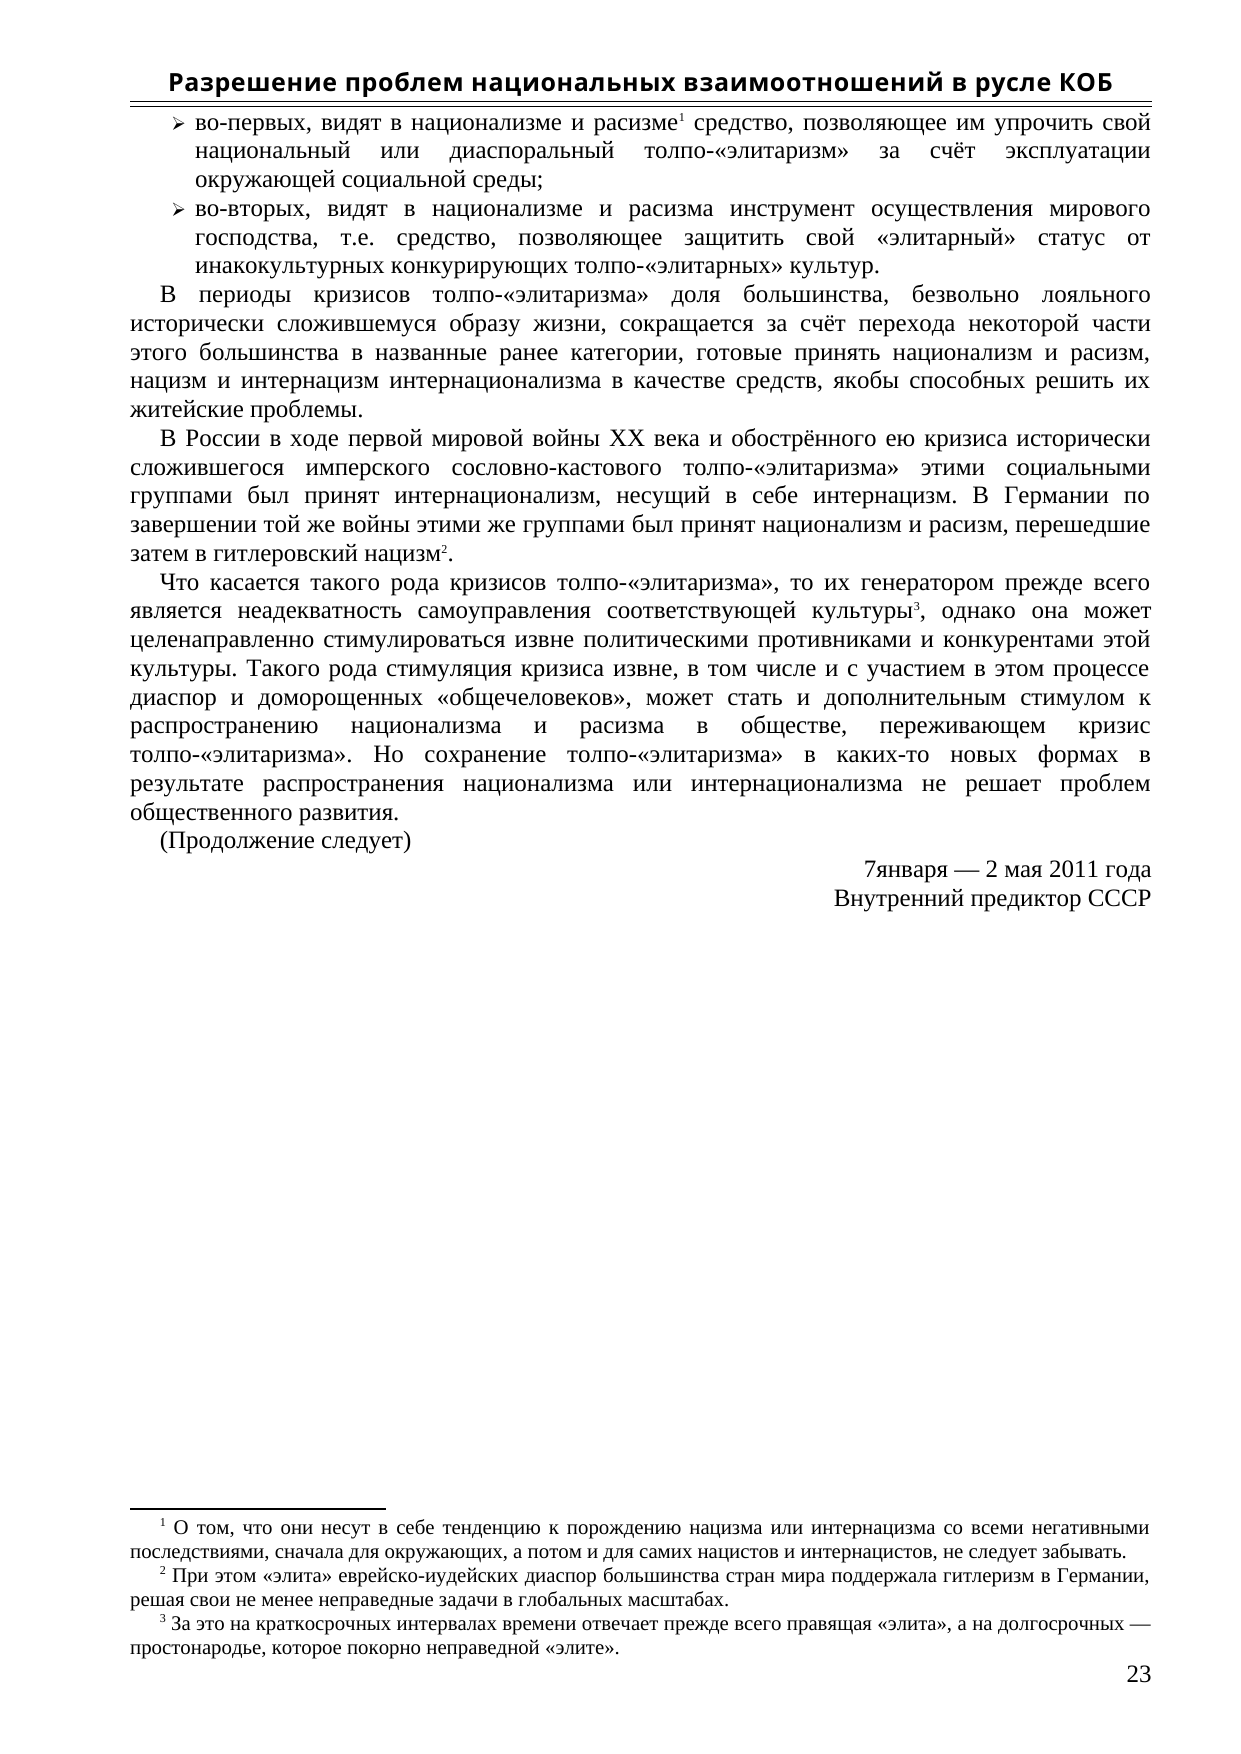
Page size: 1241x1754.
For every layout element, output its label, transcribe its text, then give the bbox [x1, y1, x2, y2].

text При этом «элита» еврейско-иудейских диаспор большинства стран мира поддержала гитлеризм в Германии, решая свои не менее неправедные задачи в глобальных масштабах. [130, 1563, 1152, 1611]
text В России в ходе первой мировой войны ХХ века и обострённого ею кризиса исторически сложившегося имперского сословно-кастового толпо-«элитаризма» этими социальными группами был принят интернационализм, несущий в себе интернацизм. В Германии по завершении той же войны этими же группами был принят национализм и расизм, перешедшие затем в гитлеровский нацизм. [130, 423, 1152, 567]
text 7января — 2 мая 2011 года [130, 854, 1152, 883]
list во-вторых, видят в национализме и расизма инструмент осуществления мирового господства, т.е. средство, позволяющее защитить свой «элитарный» статус от инакокультурных конкурирующих толпо-«элитарных» культур. [171, 193, 1152, 279]
text За это на краткосрочных интервалах времени отвечает прежде всего правящая «элита», а на долгосрочных — простонародье, которое покорно неправедной «элите». [130, 1611, 1152, 1659]
text Что касается такого рода кризисов толпо-«элитаризма», то их генератором прежде всего является неадекватность самоуправления соответствующей культуры, однако она может целенаправленно стимулироваться извне политическими противниками и конкурентами этой культуры. Такого рода стимуляция кризиса извне, в том числе и с участием в этом процессе диаспор и доморощенных «общечеловеков», может стать и дополнительным стимулом к распространению национализма и расизма в обществе, переживающем кризис толпо-«элитаризма». Но сохранение толпо-«элитаризма» в каких-то новых формах в результате распространения национализма или интернационализма не решает проблем общественного развития. [130, 567, 1152, 825]
text Внутренний предиктор СССР [130, 883, 1152, 912]
list О том, что они несут в себе тенденцию к порождению нацизма или интернацизма со всеми негативными последствиями, сначала для окружающих, а потом и для самих нацистов и интернацистов, не следует забывать. [130, 1515, 1152, 1563]
text (Продолжение следует) [130, 825, 1152, 854]
text В периоды кризисов толпо-«элитаризма» доля большинства, безвольно лояльного исторически сложившемуся образу жизни, сокращается за счёт перехода некоторой части этого большинства в названные ранее категории, готовые принять национализм и расизм, нацизм и интернацизм интернационализма в качестве средств, якобы способных решить их житейские проблемы. [130, 279, 1152, 423]
list во-первых, видят в национализме и расизме средство, позволяющее им упрочить свой национальный или диаспоральный толпо-«элитаризм» за счёт эксплуатации окружающей социальной среды; [171, 107, 1152, 193]
